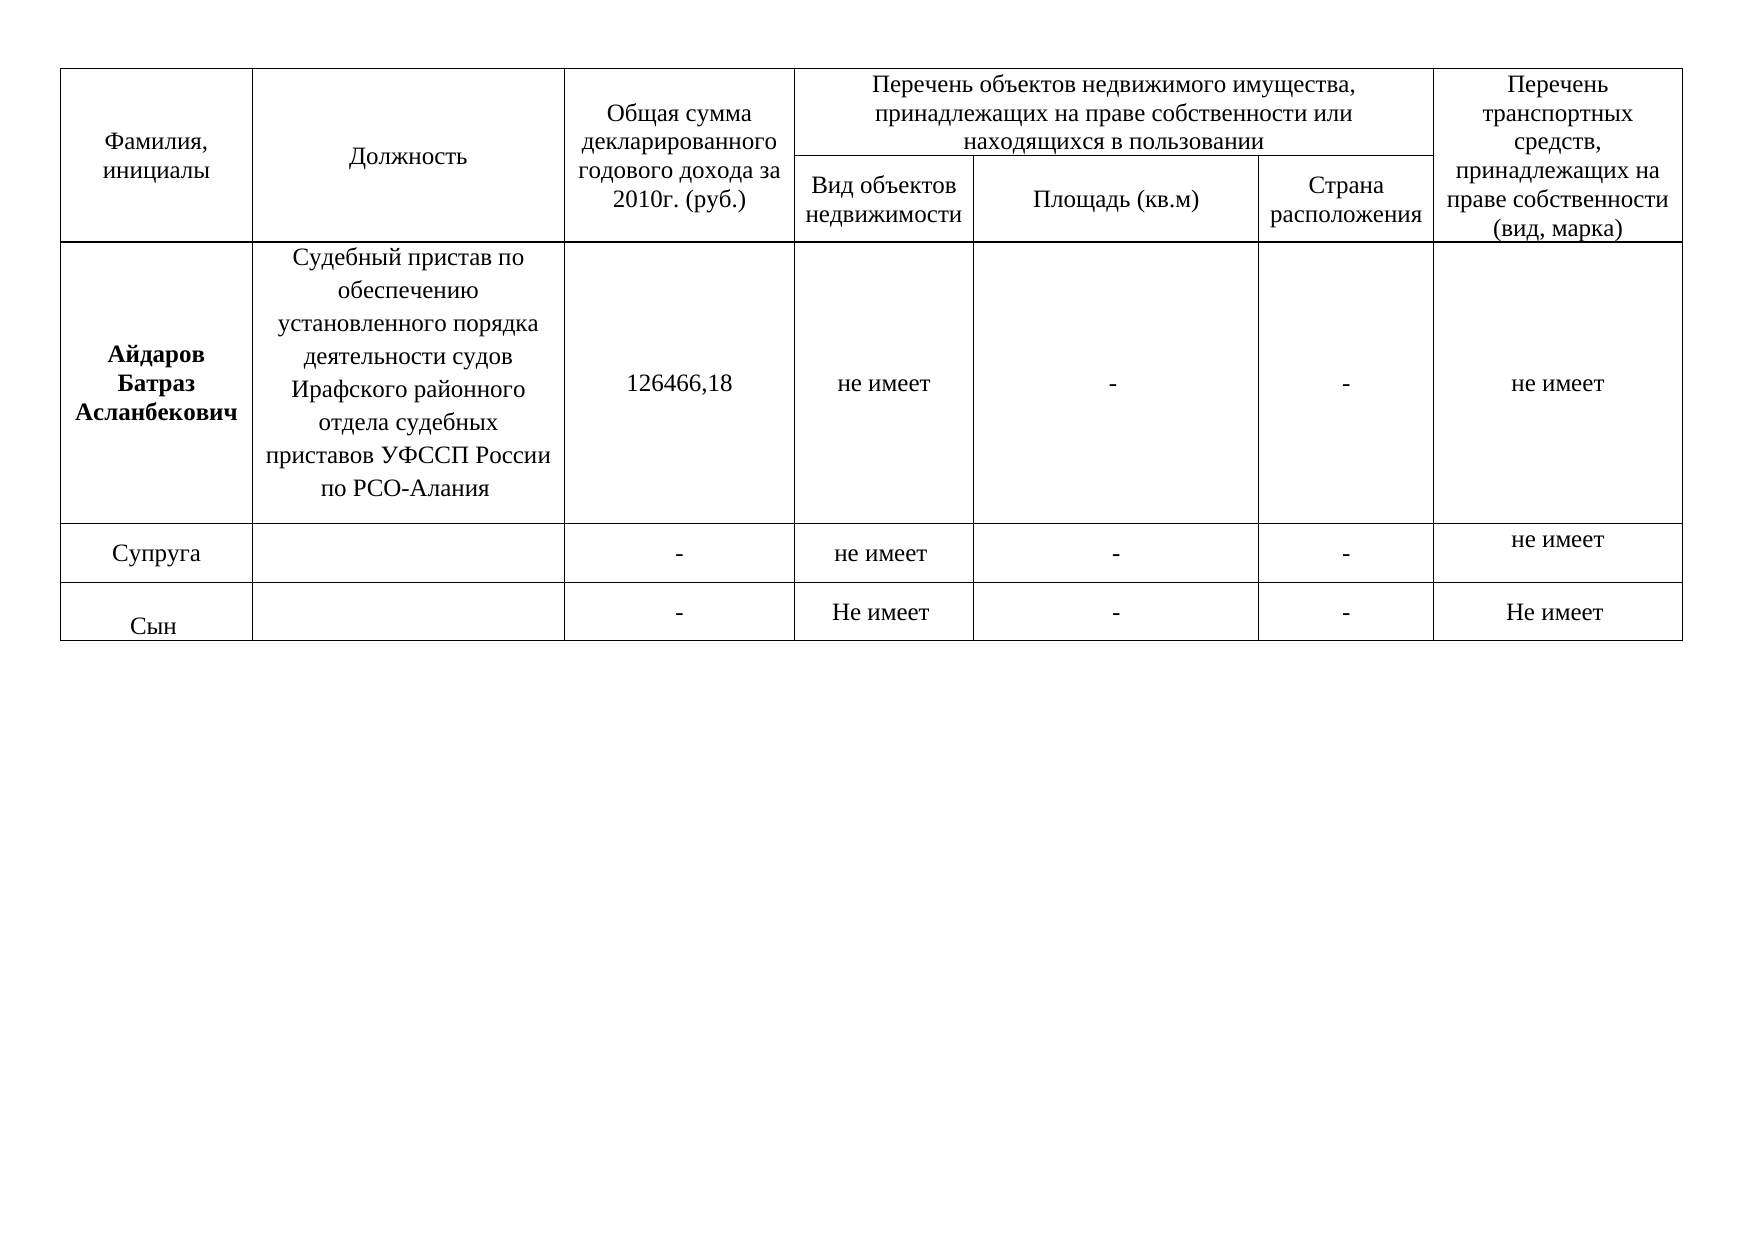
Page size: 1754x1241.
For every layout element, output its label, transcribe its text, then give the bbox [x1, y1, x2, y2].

table_cell Сын [61, 583, 252, 640]
table_cell - [565, 524, 794, 582]
table_cell не имеет [795, 524, 973, 582]
table_cell супруга [61, 524, 252, 582]
table_cell - [565, 583, 794, 640]
table_cell Вид объектов недвижимости [795, 156, 973, 241]
table_cell не имеет [795, 243, 973, 523]
table_cell - [1259, 583, 1433, 640]
table_cell не имеет [1434, 524, 1682, 582]
table_cell - [974, 524, 1258, 582]
table_cell - [974, 243, 1258, 523]
table_header Фамилия, инициалы [61, 69, 252, 241]
table_cell Не имеет [795, 583, 973, 640]
table_cell - [1259, 524, 1433, 582]
table_cell Айдаров Батраз Асланбекович [61, 243, 252, 523]
table_cell Судебный пристав по обеспечению установленного порядка деятельности судов Ирафского районного отдела судебных приставов УФССП России по РСО-Алания [253, 243, 564, 523]
table_header Перечень транспортных средств, принадлежащих на праве собственности (вид, марка) [1434, 69, 1682, 241]
table_cell Страна расположения [1259, 156, 1433, 241]
table_cell 126466,18 [565, 243, 794, 523]
table_cell Площадь (кв.м) [974, 156, 1258, 241]
table_cell [253, 583, 564, 640]
table_header Должность [253, 69, 564, 241]
table_cell не имеет [1434, 243, 1682, 523]
table_header Перечень объектов недвижимого имущества, принадлежащих на праве собственности или находящихся в пользовании [795, 69, 1433, 155]
table_cell - [1259, 243, 1433, 523]
table_cell Не имеет [1434, 583, 1682, 640]
table_header Общая сумма декларированного годового дохода за 2010г. (руб.) [565, 69, 794, 241]
table_cell [253, 524, 564, 582]
table_cell - [974, 583, 1258, 640]
